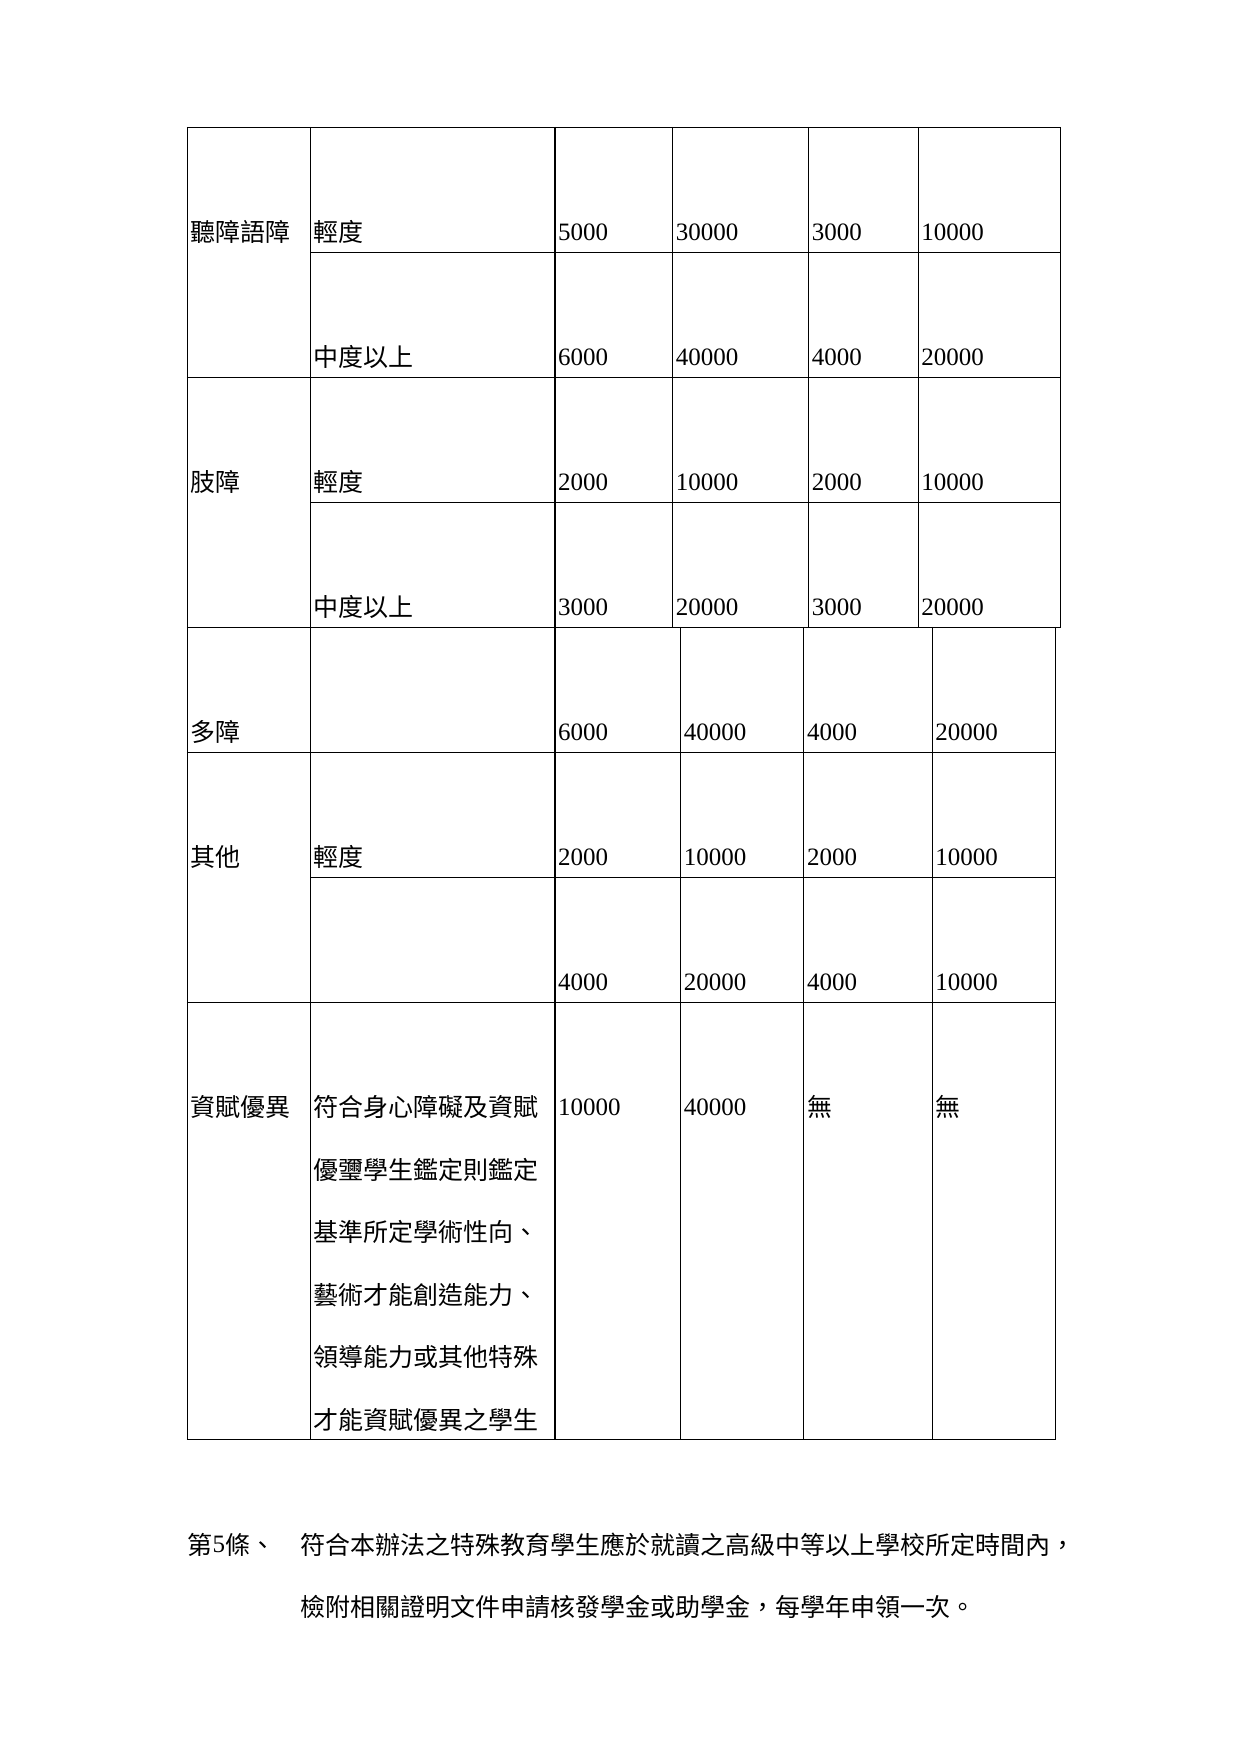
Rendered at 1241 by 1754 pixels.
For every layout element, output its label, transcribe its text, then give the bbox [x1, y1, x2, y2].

table_cell 10000 [681, 753, 803, 877]
table_cell 2000 [804, 753, 932, 877]
table_cell 10000 [673, 378, 808, 502]
table_cell 中度以上 [311, 503, 554, 627]
table_cell 聽障語障 [188, 128, 310, 377]
table_cell 2000 [556, 753, 680, 877]
table_cell 無 [933, 1003, 1055, 1439]
table_cell 40000 [681, 628, 803, 752]
table_cell 其他 [188, 753, 310, 1002]
table_cell [1056, 1002, 1061, 1127]
table_cell 10000 [919, 378, 1060, 502]
table_cell 40000 [681, 1003, 803, 1439]
table_cell 中度以上 [311, 253, 554, 377]
table_cell 無 [804, 1003, 932, 1439]
table_cell 20000 [681, 878, 803, 1002]
table_cell 4000 [804, 628, 932, 752]
table_cell 30000 [673, 128, 808, 252]
table_cell 4000 [804, 878, 932, 1002]
table_cell 肢障 [188, 378, 310, 627]
table_cell 3000 [809, 503, 918, 627]
table_cell [1056, 628, 1061, 752]
table_cell 20000 [673, 503, 808, 627]
table_cell 2000 [809, 378, 918, 502]
table_cell 符合身心障礙及資賦優瓕學生鑑定則鑑定基準所定學術性向、藝術才能創造能力、領導能力或其他特殊才能資賦優異之學生 [311, 1003, 554, 1439]
table_cell 10000 [556, 1003, 680, 1439]
table_cell 2000 [556, 378, 672, 502]
table_cell 4000 [556, 878, 680, 1002]
table_cell 5000 [556, 128, 672, 252]
table_cell 20000 [919, 503, 1060, 627]
table_cell 6000 [556, 253, 672, 377]
table_cell 40000 [673, 253, 808, 377]
table_cell 10000 [919, 128, 1060, 252]
list 符合本辦法之特殊教育學生應於就讀之高級中等以上學校所定時間內，檢附相關證明文件申請核發學金或助學金，每學年申領一次。 [187, 1502, 1053, 1627]
table_cell 4000 [809, 253, 918, 377]
table_cell 6000 [556, 628, 680, 752]
table_cell [1056, 877, 1061, 1002]
table_cell 輕度 [311, 378, 554, 502]
table_cell 資賦優異 [188, 1003, 310, 1127]
table_cell 輕度 [311, 128, 554, 252]
table_cell [1056, 752, 1061, 877]
table_cell [188, 1127, 310, 1439]
table_cell 輕度 [311, 753, 554, 877]
table_cell 20000 [933, 628, 1055, 752]
table_cell 10000 [933, 878, 1055, 1002]
table_cell [1056, 1127, 1061, 1439]
table_cell 20000 [919, 253, 1060, 377]
table_cell [311, 878, 554, 1002]
table_cell 3000 [809, 128, 918, 252]
table_cell 多障 [188, 628, 310, 752]
table_cell 3000 [556, 503, 672, 627]
table_cell 10000 [933, 753, 1055, 877]
table_cell [311, 628, 554, 752]
